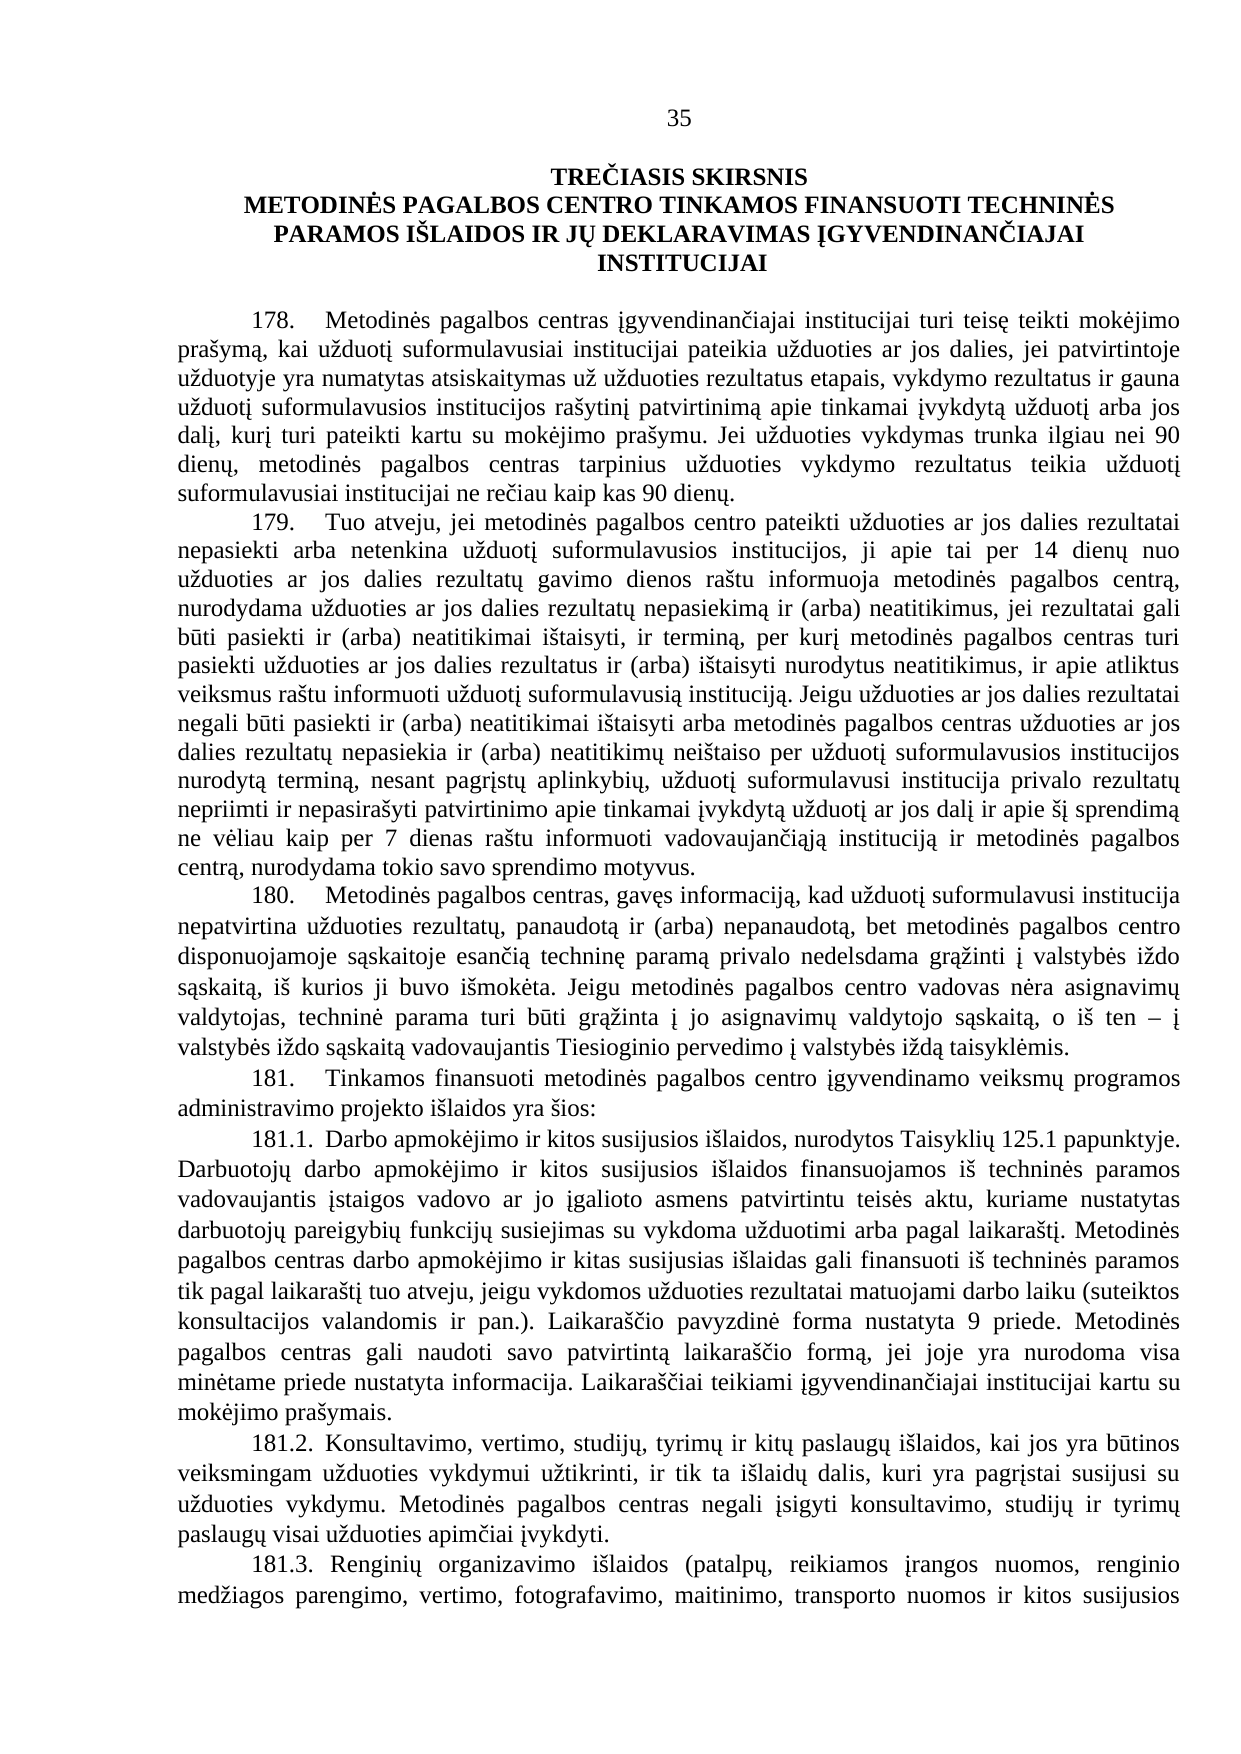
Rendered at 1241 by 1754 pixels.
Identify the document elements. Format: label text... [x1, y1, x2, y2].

text 181. Tinkamos finansuoti metodinės pagalbos centro įgyvendinamo veiksmų programos administravimo projekto išlaidos yra šios: [177, 1063, 1181, 1122]
text 181.2. Konsultavimo, vertimo, studijų, tyrimų ir kitų paslaugų išlaidos, kai jos yra būtinos veiksmingam užduoties vykdymui užtikrinti, ir tik ta išlaidų dalis, kuri yra pagrįstai susijusi su užduoties vykdymu. Metodinės pagalbos centras negali įsigyti konsultavimo, studijų ir tyrimų paslaugų visai užduoties apimčiai įvykdyti. [177, 1428, 1181, 1548]
text INSTITUCIJAI [177, 248, 1181, 277]
text TREČIASIS SKIRSNIS [177, 162, 1181, 190]
text METODINĖS PAGALBOS CENTRO TINKAMOS FINANSUOTI TECHNINĖS PARAMOS IŠLAIDOS IR JŲ DEKLARAVIMAS ĮGYVENDINANČIAJAI [177, 190, 1181, 248]
text 181.3. Renginių organizavimo išlaidos (patalpų, reikiamos įrangos nuomos, renginio medžiagos parengimo, vertimo, fotografavimo, maitinimo, transporto nuomos ir kitos susijusios [177, 1549, 1181, 1608]
text 181.1. Darbo apmokėjimo ir kitos susijusios išlaidos, nurodytos Taisyklių 125.1 papunktyje. Darbuotojų darbo apmokėjimo ir kitos susijusios išlaidos finansuojamos iš techninės paramos vadovaujantis įstaigos vadovo ar jo įgalioto asmens patvirtintu teisės aktu, kuriame nustatytas darbuotojų pareigybių funkcijų susiejimas su vykdoma užduotimi arba pagal laikaraštį. Metodinės pagalbos centras darbo apmokėjimo ir kitas susijusias išlaidas gali finansuoti iš techninės paramos tik pagal laikaraštį tuo atveju, jeigu vykdomos užduoties rezultatai matuojami darbo laiku (suteiktos konsultacijos valandomis ir pan.). Laikaraščio pavyzdinė forma nustatyta 9 priede. Metodinės pagalbos centras gali naudoti savo patvirtintą laikaraščio formą, jei joje yra nurodoma visa minėtame priede nustatyta informacija. Laikaraščiai teikiami įgyvendinančiajai institucijai kartu su mokėjimo prašymais. [177, 1124, 1181, 1426]
text 178. Metodinės pagalbos centras įgyvendinančiajai institucijai turi teisę teikti mokėjimo prašymą, kai užduotį suformulavusiai institucijai pateikia užduoties ar jos dalies, jei patvirtintoje užduotyje yra numatytas atsiskaitymas už užduoties rezultatus etapais, vykdymo rezultatus ir gauna užduotį suformulavusios institucijos rašytinį patvirtinimą apie tinkamai įvykdytą užduotį arba jos dalį, kurį turi pateikti kartu su mokėjimo prašymu. Jei užduoties vykdymas trunka ilgiau nei 90 dienų, metodinės pagalbos centras tarpinius užduoties vykdymo rezultatus teikia užduotį suformulavusiai institucijai ne rečiau kaip kas 90 dienų. [177, 305, 1181, 507]
text 180. Metodinės pagalbos centras, gavęs informaciją, kad užduotį suformulavusi institucija nepatvirtina užduoties rezultatų, panaudotą ir (arba) nepanaudotą, bet metodinės pagalbos centro disponuojamoje sąskaitoje esančią techninę paramą privalo nedelsdama grąžinti į valstybės iždo sąskaitą, iš kurios ji buvo išmokėta. Jeigu metodinės pagalbos centro vadovas nėra asignavimų valdytojas, techninė parama turi būti grąžinta į jo asignavimų valdytojo sąskaitą, o iš ten – į valstybės iždo sąskaitą vadovaujantis Tiesioginio pervedimo į valstybės iždą taisyklėmis. [177, 880, 1181, 1061]
text 179. Tuo atveju, jei metodinės pagalbos centro pateikti užduoties ar jos dalies rezultatai nepasiekti arba netenkina užduotį suformulavusios institucijos, ji apie tai per 14 dienų nuo užduoties ar jos dalies rezultatų gavimo dienos raštu informuoja metodinės pagalbos centrą, nurodydama užduoties ar jos dalies rezultatų nepasiekimą ir (arba) neatitikimus, jei rezultatai gali būti pasiekti ir (arba) neatitikimai ištaisyti, ir terminą, per kurį metodinės pagalbos centras turi pasiekti užduoties ar jos dalies rezultatus ir (arba) ištaisyti nurodytus neatitikimus, ir apie atliktus veiksmus raštu informuoti užduotį suformulavusią instituciją. Jeigu užduoties ar jos dalies rezultatai negali būti pasiekti ir (arba) neatitikimai ištaisyti arba metodinės pagalbos centras užduoties ar jos dalies rezultatų nepasiekia ir (arba) neatitikimų neištaiso per užduotį suformulavusios institucijos nurodytą terminą, nesant pagrįstų aplinkybių, užduotį suformulavusi institucija privalo rezultatų nepriimti ir nepasirašyti patvirtinimo apie tinkamai įvykdytą užduotį ar jos dalį ir apie šį sprendimą ne vėliau kaip per 7 dienas raštu informuoti vadovaujančiąją instituciją ir metodinės pagalbos centrą, nurodydama tokio savo sprendimo motyvus. [177, 507, 1181, 880]
